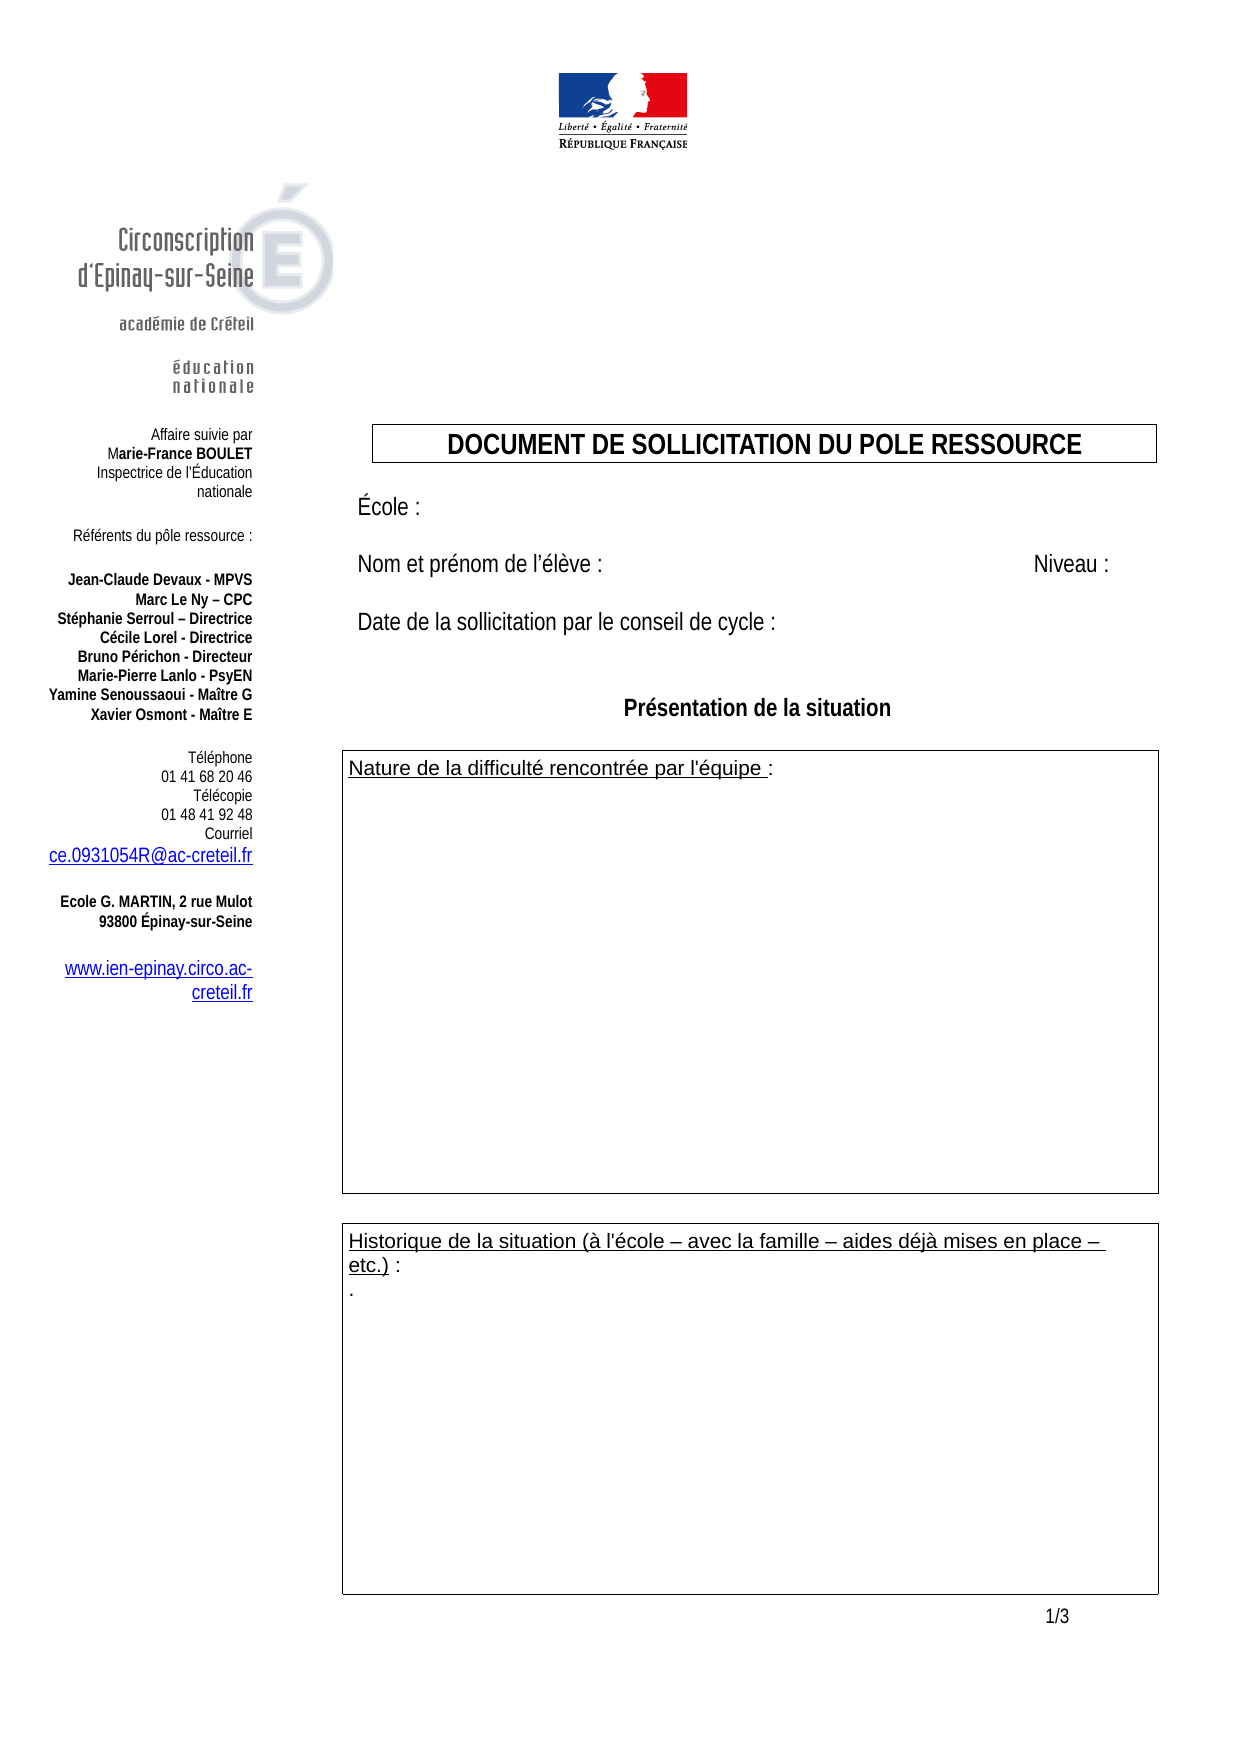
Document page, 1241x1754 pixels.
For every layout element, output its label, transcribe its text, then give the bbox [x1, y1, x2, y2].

picture [558, 73, 688, 150]
table_header [40, 183, 70, 358]
picture [70, 183, 334, 425]
table_cell Affaire suivie par Marie-France BOULET Inspectrice de l’Éducation nationale Référents du pôle ressource : Jean-Claude Devaux - MPVS Marc Le Ny – CPC Stéphanie Serroul – Directrice Cécile Lorel - Directrice Bruno Périchon - Directeur Marie-Pierre Lanlo - PsyEN Yamine Senoussaoui - Maître G Xavier Osmont - Maître E Téléphone 01 41 68 20 46 Télécopie 01 48 41 92 48 Courriel ce.0931054R@ac-creteil.fr Ecole G. MARTIN, 2 rue Mulot 93800 Épinay-sur-Seine www.ien-epinay.circo.ac-creteil.fr [40, 424, 333, 1073]
text École : [357, 492, 1157, 521]
text DOCUMENT DE SOLLICITATION DU POLE RESSOURCE [373, 425, 1156, 462]
table_header Nature de la difficulté rencontrée par l'équipe : [343, 751, 1158, 1193]
table_header Historique de la situation (à l'école – avec la famille – aides déjà mises en place – etc.) : . [343, 1224, 1158, 1594]
text Date de la sollicitation par le conseil de cycle : [357, 607, 1157, 635]
table_cell [40, 358, 70, 424]
text Présentation de la situation [357, 693, 1157, 721]
text Nom et prénom de l’élève : Niveau : [357, 549, 1157, 578]
